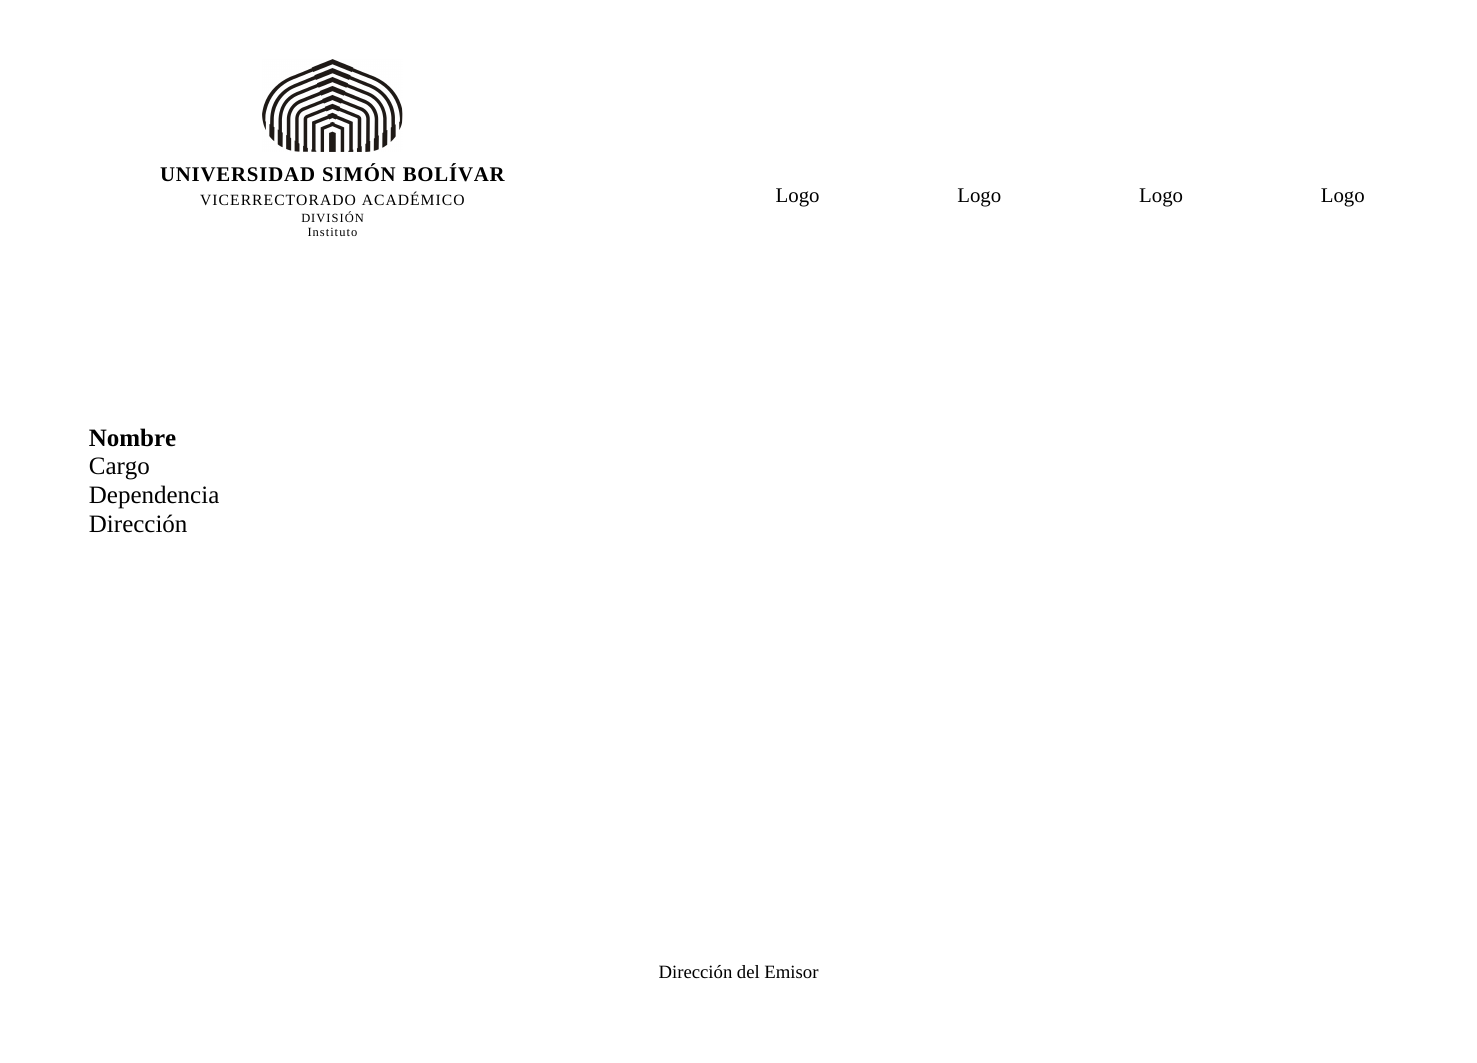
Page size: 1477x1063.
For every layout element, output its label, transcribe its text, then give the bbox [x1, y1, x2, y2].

table_cell Logo [1297, 150, 1388, 240]
table_cell [661, 423, 1388, 584]
table_cell Logo [934, 150, 1024, 240]
table_header Dirección del Emisor [89, 961, 1388, 1004]
table_cell [1206, 150, 1297, 240]
table_cell [89, 240, 661, 423]
table_cell [1025, 150, 1115, 240]
table_cell [661, 150, 752, 240]
table_header [661, 59, 1388, 150]
table_cell Logo [1115, 150, 1206, 240]
table_cell [843, 150, 934, 240]
table_cell Logo [752, 150, 843, 240]
table_header UNIVERSIDAD SIMÓN BOLÍVAR VICERRECTORADO ACADÉMICO DIVISIÓN Instituto [89, 59, 576, 240]
picture [262, 59, 403, 152]
table_header [576, 59, 661, 240]
table_cell [661, 240, 1388, 423]
table_cell Nombre Cargo Dependencia Dirección [89, 423, 661, 584]
